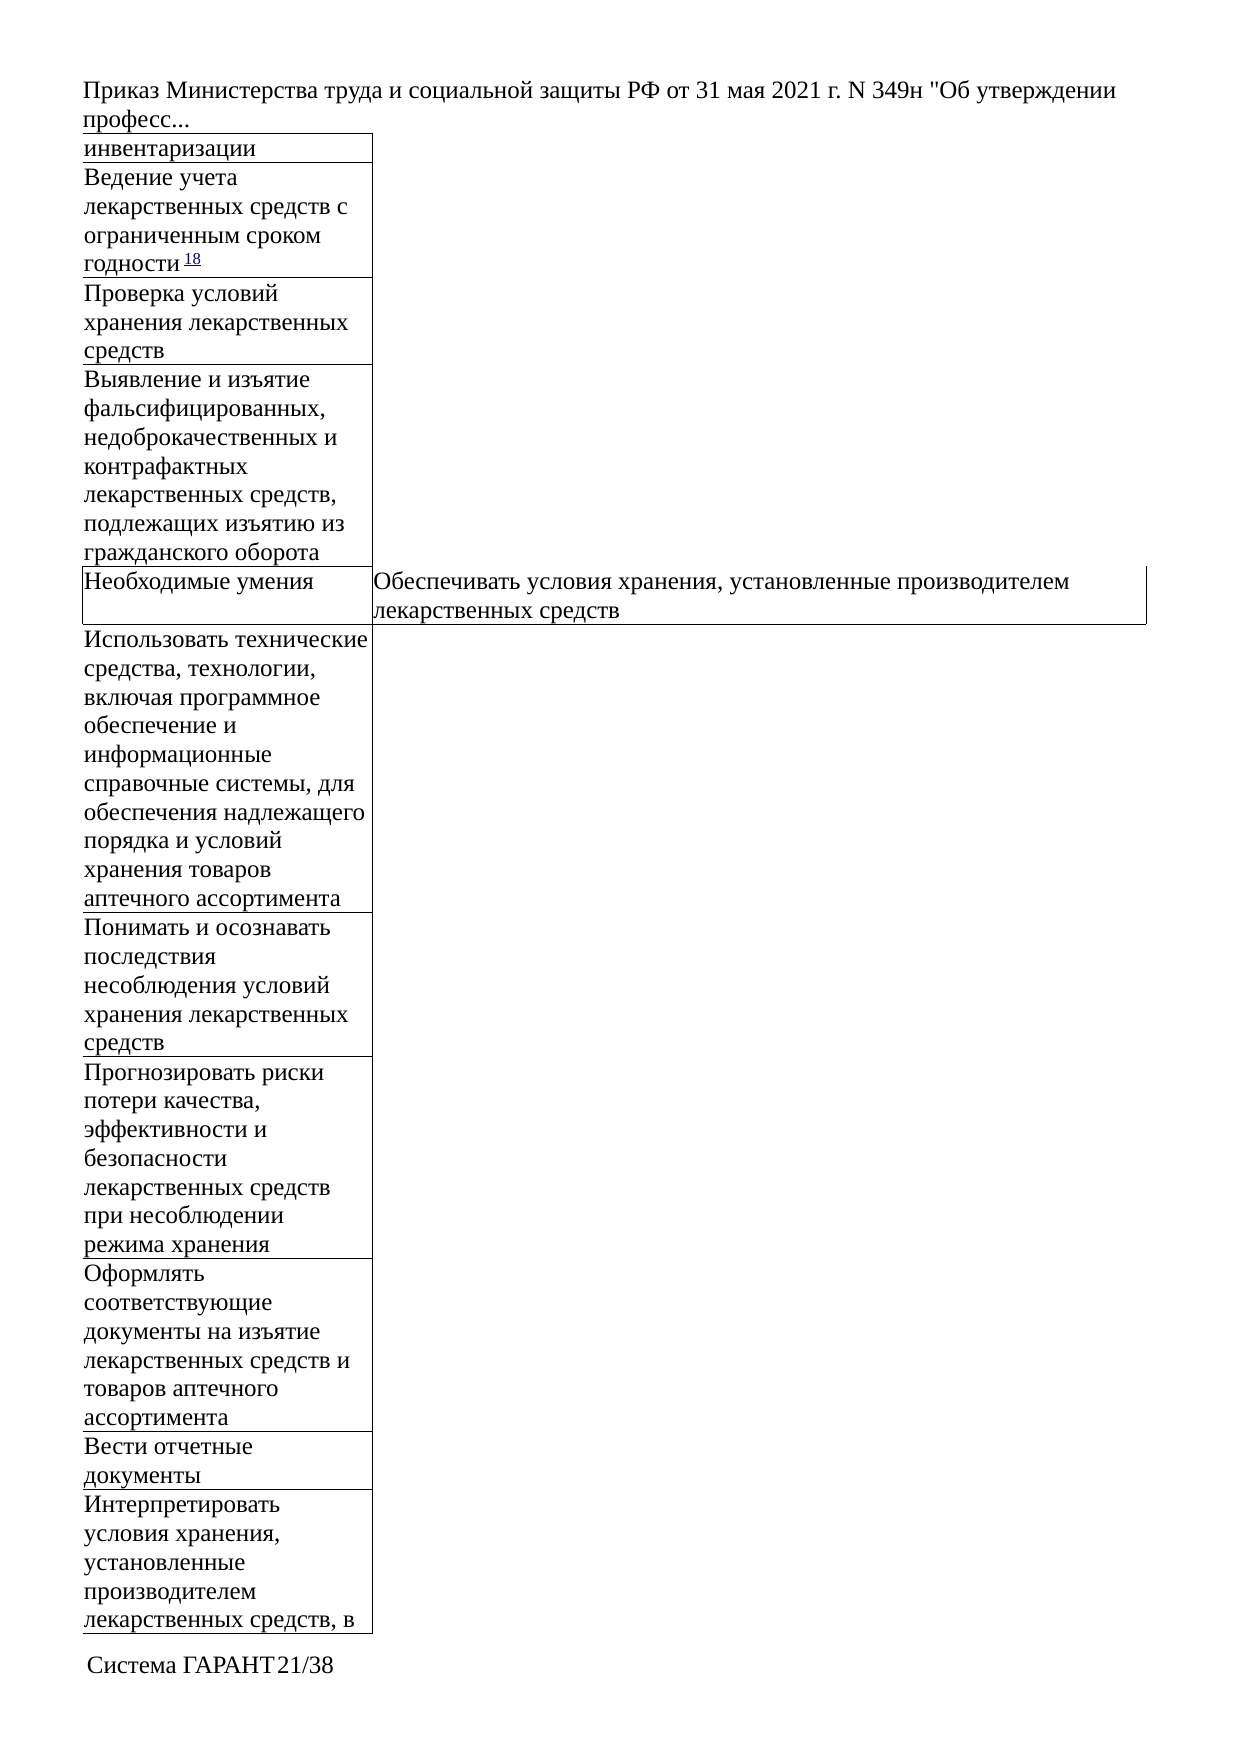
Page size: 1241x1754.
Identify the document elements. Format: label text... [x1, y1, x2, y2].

table_cell Выявление и изъятие фальсифицированных, недоброкачественных и контрафактных лекарственных средств, подлежащих изъятию из гражданского оборота [83, 365, 372, 566]
table_cell [373, 912, 1146, 1056]
table_cell [373, 364, 1146, 566]
table_cell Понимать и осознавать последствия несоблюдения условий хранения лекарственных средств [83, 913, 372, 1056]
table_cell Ведение учета лекарственных средств с ограниченным сроком годности 18 [83, 163, 372, 277]
table_cell [373, 133, 1146, 162]
table_cell Обеспечивать условия хранения, установленные производителем лекарственных средств [373, 566, 1146, 624]
table_cell инвентаризации [83, 134, 372, 162]
table_cell [373, 1056, 1146, 1258]
table_cell [373, 277, 1146, 364]
table_cell [373, 1258, 1146, 1431]
table_cell Интерпретировать условия хранения, установленные производителем лекарственных средств, в [83, 1490, 372, 1633]
table_cell Проверка условий хранения лекарственных средств [83, 278, 372, 364]
table_cell [373, 1431, 1146, 1489]
table_cell Вести отчетные документы [83, 1432, 372, 1489]
table_cell Использовать технические средства, технологии, включая программное обеспечение и информационные справочные системы, для обеспечения надлежащего порядка и условий хранения товаров аптечного ассортимента [83, 625, 372, 912]
table_cell Прогнозировать риски потери качества, эффективности и безопасности лекарственных средств при несоблюдении режима хранения [83, 1057, 372, 1258]
table_cell Необходимые умения [83, 567, 372, 624]
table_cell Оформлять соответствующие документы на изъятие лекарственных средств и товаров аптечного ассортимента [83, 1259, 372, 1431]
table_cell [373, 1489, 1146, 1633]
table_cell [373, 162, 1146, 277]
table_cell [373, 625, 1146, 912]
